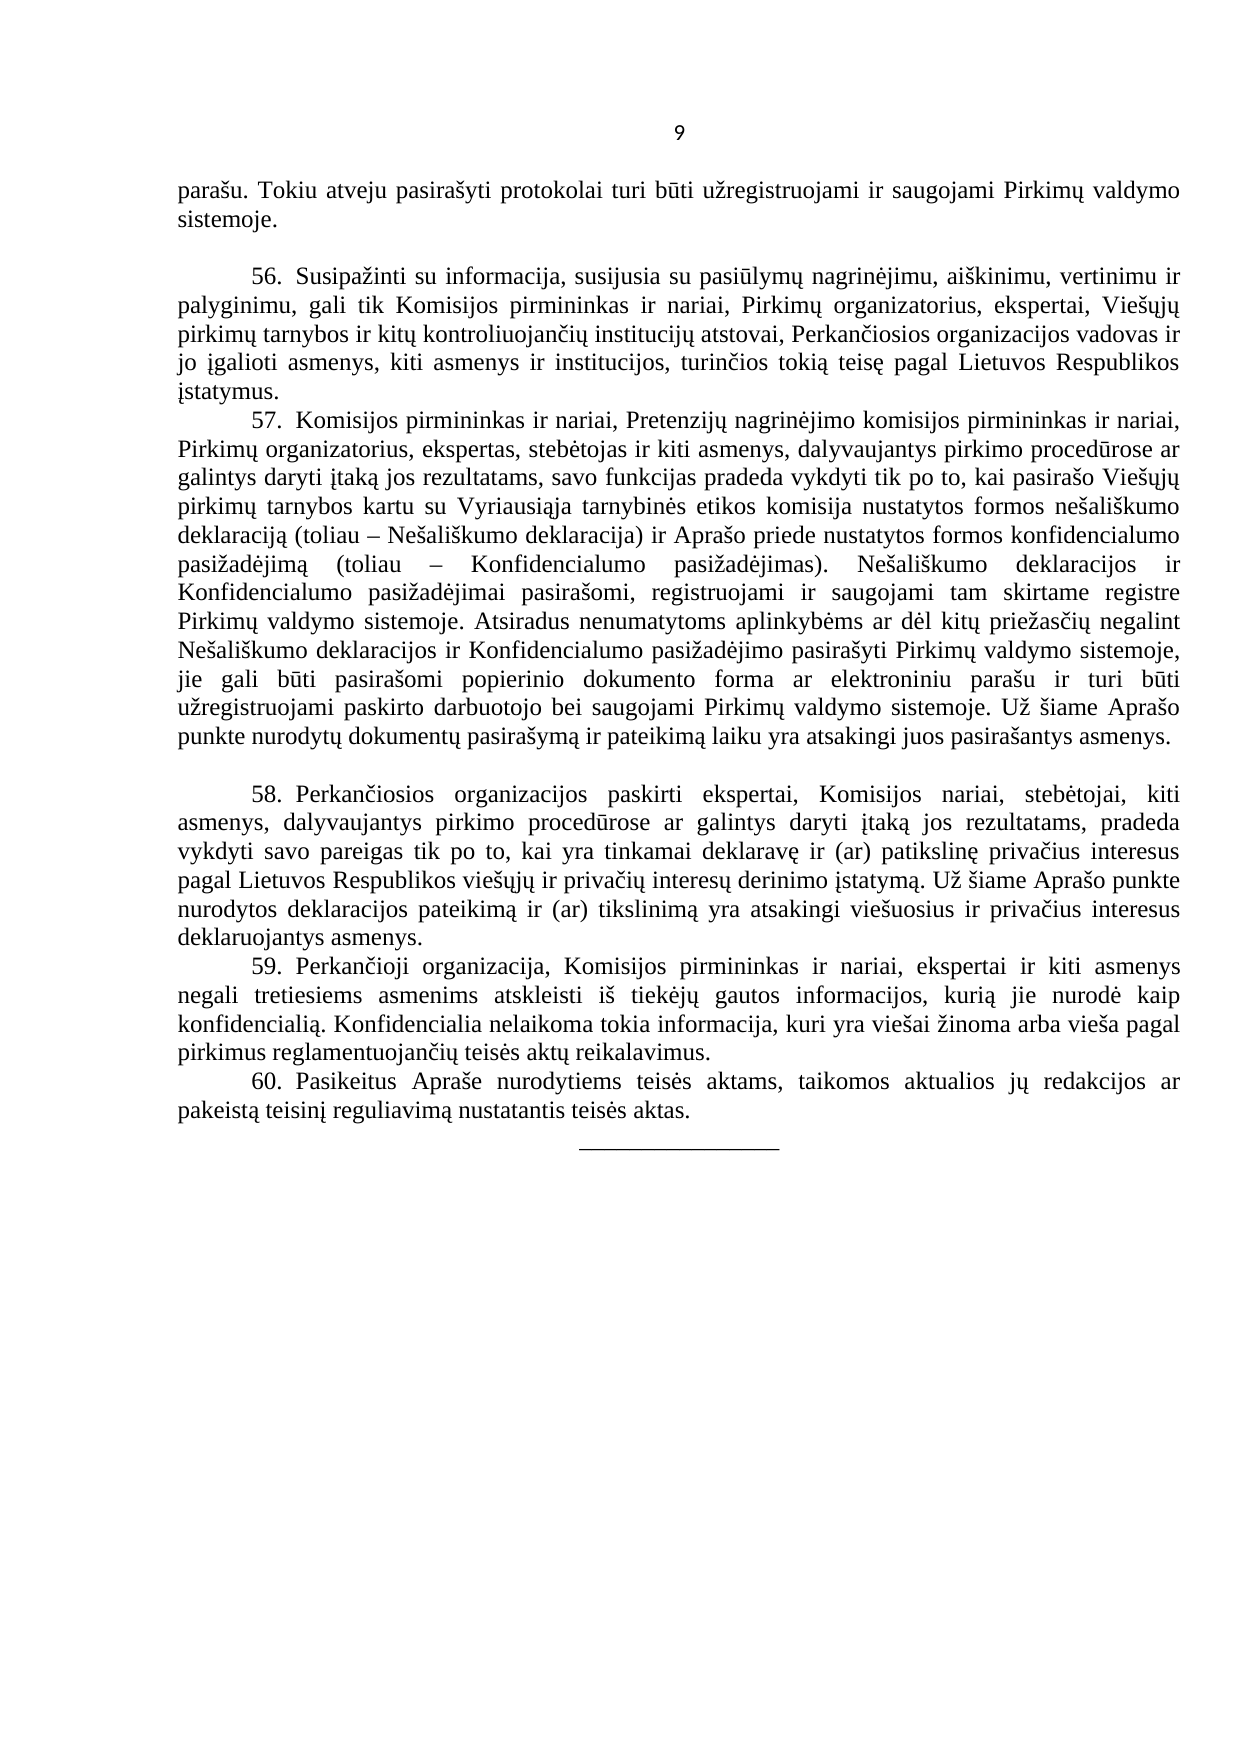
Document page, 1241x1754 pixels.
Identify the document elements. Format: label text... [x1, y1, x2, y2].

text parašu. Tokiu atveju pasirašyti protokolai turi būti užregistruojami ir saugojami Pirkimų valdymo sistemoje. [177, 175, 1181, 232]
text 56. Susipažinti su informacija, susijusia su pasiūlymų nagrinėjimu, aiškinimu, vertinimu ir palyginimu, gali tik Komisijos pirmininkas ir nariai, Pirkimų organizatorius, ekspertai, Viešųjų pirkimų tarnybos ir kitų kontroliuojančių institucijų atstovai, Perkančiosios organizacijos vadovas ir jo įgalioti asmenys, kiti asmenys ir institucijos, turinčios tokią teisę pagal Lietuvos Respublikos įstatymus. [177, 261, 1181, 405]
text 59. Perkančioji organizacija, Komisijos pirmininkas ir nariai, ekspertai ir kiti asmenys negali tretiesiems asmenims atskleisti iš tiekėjų gautos informacijos, kurią jie nurodė kaip konfidencialią. Konfidencialia nelaikoma tokia informacija, kuri yra viešai žinoma arba vieša pagal pirkimus reglamentuojančių teisės aktų reikalavimus. [177, 951, 1181, 1066]
text ________________ [177, 1124, 1181, 1152]
text 58. Perkančiosios organizacijos paskirti ekspertai, Komisijos nariai, stebėtojai, kiti asmenys, dalyvaujantys pirkimo procedūrose ar galintys daryti įtaką jos rezultatams, pradeda vykdyti savo pareigas tik po to, kai yra tinkamai deklaravę ir (ar) patikslinę privačius interesus pagal Lietuvos Respublikos viešųjų ir privačių interesų derinimo įstatymą. Už šiame Aprašo punkte nurodytos deklaracijos pateikimą ir (ar) tikslinimą yra atsakingi viešuosius ir privačius interesus deklaruojantys asmenys. [177, 779, 1181, 951]
text 57. Komisijos pirmininkas ir nariai, Pretenzijų nagrinėjimo komisijos pirmininkas ir nariai, Pirkimų organizatorius, ekspertas, stebėtojas ir kiti asmenys, dalyvaujantys pirkimo procedūrose ar galintys daryti įtaką jos rezultatams, savo funkcijas pradeda vykdyti tik po to, kai pasirašo Viešųjų pirkimų tarnybos kartu su Vyriausiąja tarnybinės etikos komisija nustatytos formos nešališkumo deklaraciją (toliau – Nešališkumo deklaracija) ir Aprašo priede nustatytos formos konfidencialumo pasižadėjimą (toliau – Konfidencialumo pasižadėjimas). Nešališkumo deklaracijos ir Konfidencialumo pasižadėjimai pasirašomi, registruojami ir saugojami tam skirtame registre Pirkimų valdymo sistemoje. Atsiradus nenumatytoms aplinkybėms ar dėl kitų priežasčių negalint Nešališkumo deklaracijos ir Konfidencialumo pasižadėjimo pasirašyti Pirkimų valdymo sistemoje, jie gali būti pasirašomi popierinio dokumento forma ar elektroniniu parašu ir turi būti užregistruojami paskirto darbuotojo bei saugojami Pirkimų valdymo sistemoje. Už šiame Aprašo punkte nurodytų dokumentų pasirašymą ir pateikimą laiku yra atsakingi juos pasirašantys asmenys. [177, 405, 1181, 750]
text 60. Pasikeitus Apraše nurodytiems teisės aktams, taikomos aktualios jų redakcijos ar pakeistą teisinį reguliavimą nustatantis teisės aktas. [177, 1066, 1181, 1124]
